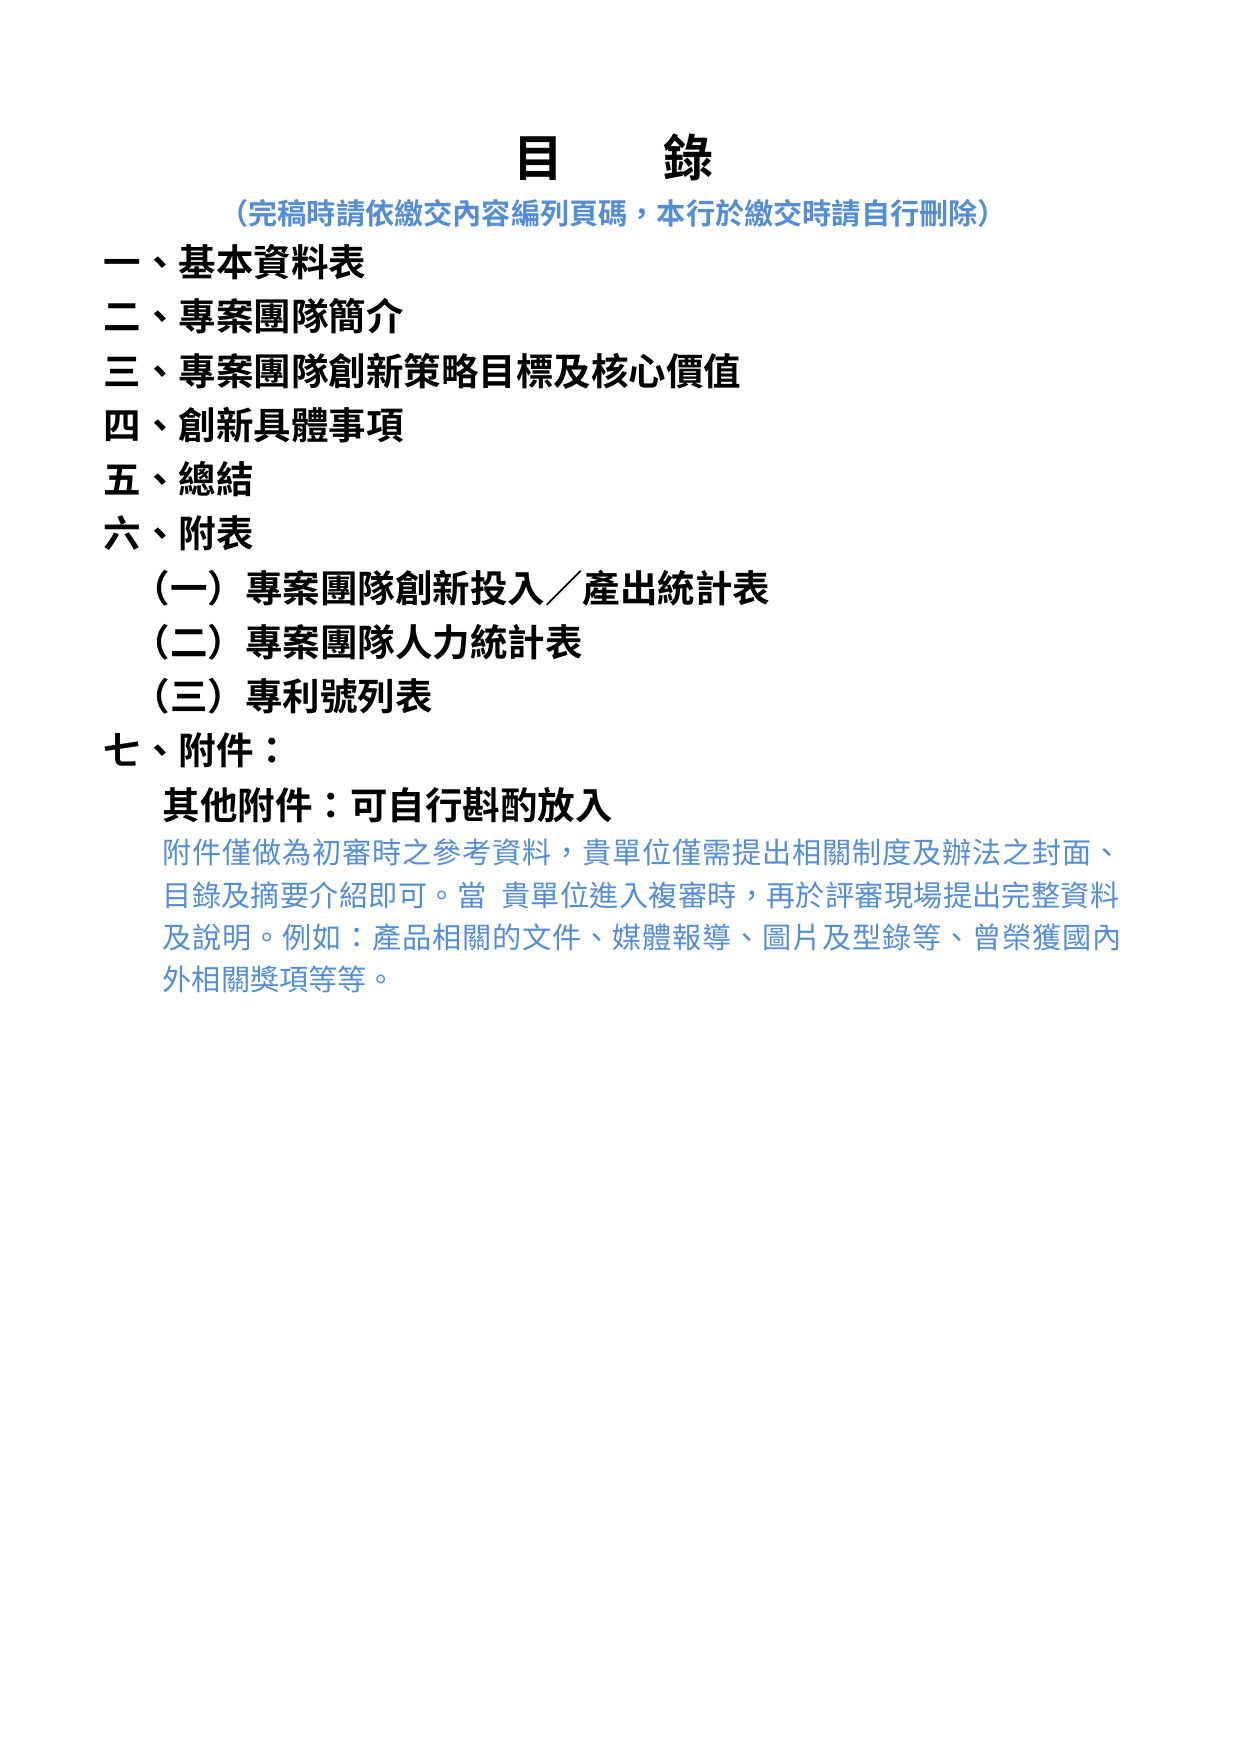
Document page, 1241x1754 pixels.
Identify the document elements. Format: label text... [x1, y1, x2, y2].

text （一）專案團隊創新投入／產出統計表 [103, 558, 1122, 613]
text （二）專案團隊人力統計表 [103, 613, 1122, 667]
text 五、總結 [103, 450, 1122, 504]
text 附件僅做為初審時之參考資料，貴單位僅需提出相關制度及辦法之封面、目錄及摘要介紹即可。當 貴單位進入複審時，再於評審現場提出完整資料及說明。例如：產品相關的文件、媒體報導、圖片及型錄等、曾榮獲國內外相關獎項等等。 [162, 830, 1122, 999]
text 其他附件：可自行斟酌放入 [162, 776, 1122, 830]
text （三）專利號列表 [103, 667, 1122, 721]
text 一、基本資料表 [103, 233, 1122, 287]
text 三、專案團隊創新策略目標及核心價值 [103, 341, 1122, 396]
text 二、專案團隊簡介 [103, 287, 1122, 341]
text 七、附件： [103, 721, 1122, 776]
text 六、附表 [103, 504, 1122, 558]
text 四、創新具體事項 [103, 396, 1122, 450]
text （完稿時請依繳交內容編列頁碼，本行於繳交時請自行刪除） [103, 191, 1122, 233]
text 目 錄 [103, 118, 1122, 191]
